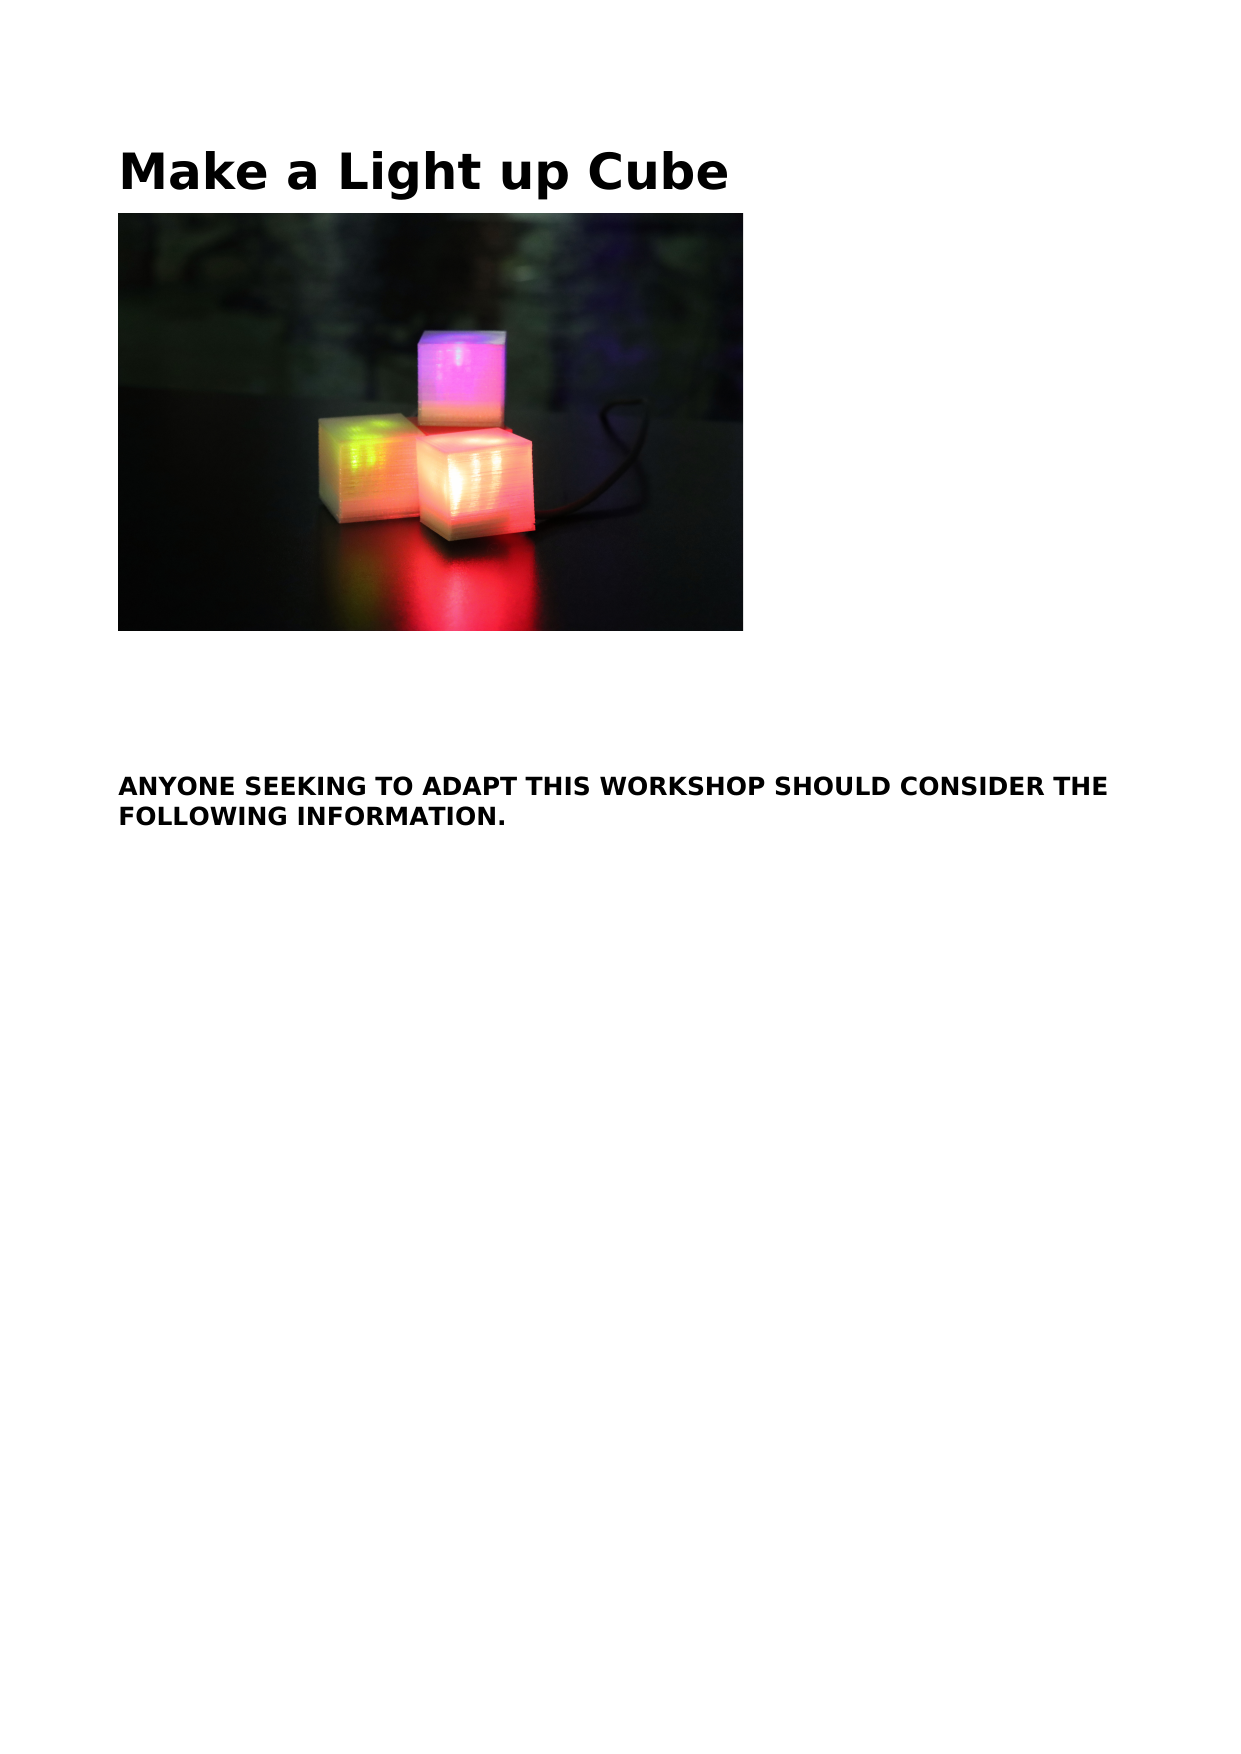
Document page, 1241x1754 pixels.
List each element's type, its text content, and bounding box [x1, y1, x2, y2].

picture [118, 213, 744, 631]
table_header [118, 652, 1113, 752]
subtitle Make a Light up Cube [118, 143, 1122, 201]
text ANYONE SEEKING TO ADAPT THIS WORKSHOP SHOULD CONSIDER THE FOLLOWING INFORMATION. [118, 643, 1122, 831]
